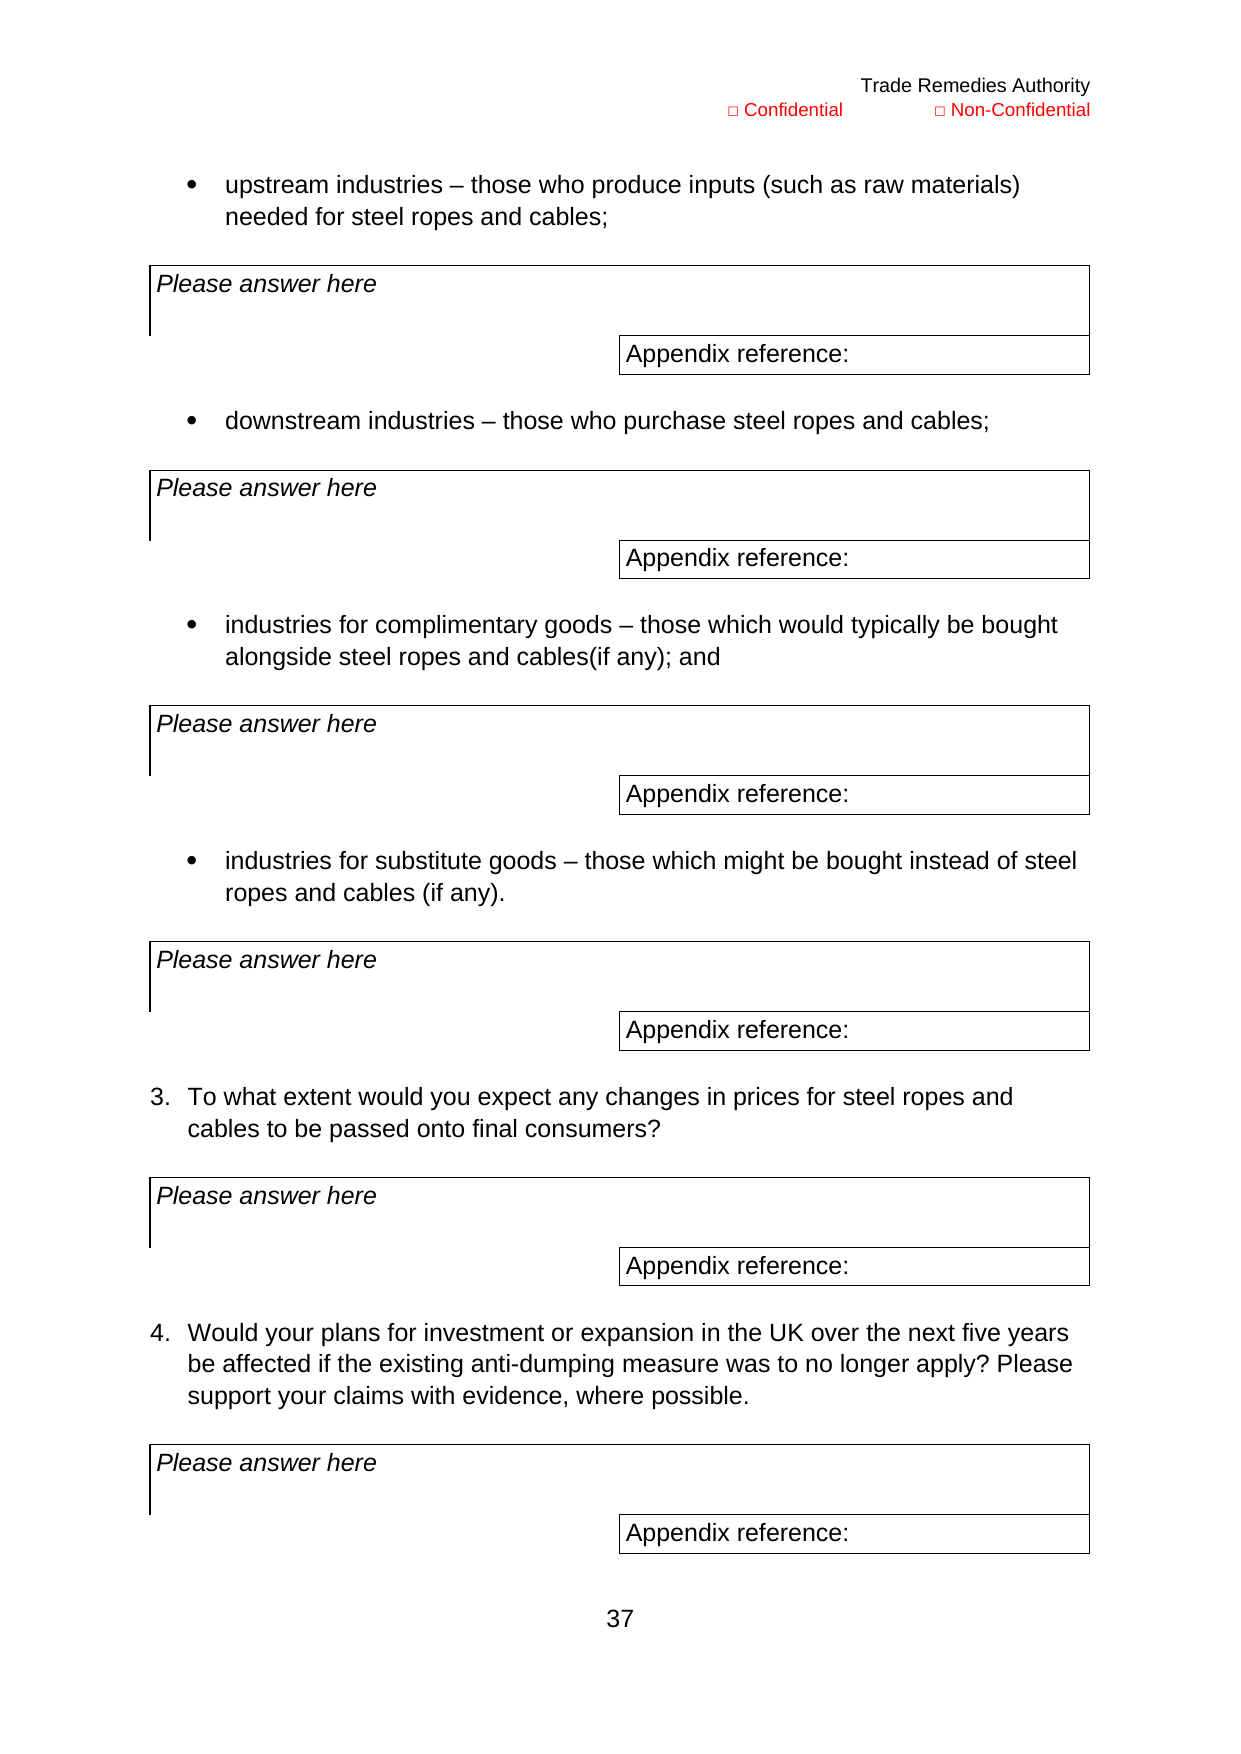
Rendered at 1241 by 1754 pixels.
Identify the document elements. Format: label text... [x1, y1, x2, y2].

table_header Please answer here [151, 1445, 1089, 1514]
list industries for complimentary goods – those which would typically be bought alongside steel ropes and cables(if any); and [187, 611, 1090, 671]
table_cell [150, 336, 619, 374]
table_cell [150, 1012, 619, 1049]
table_cell [150, 776, 619, 814]
list To what extent would you expect any changes in prices for steel ropes and cables to be passed onto final consumers? [150, 1082, 1090, 1142]
list downstream industries – those who purchase steel ropes and cables; [187, 406, 1090, 435]
table_cell [150, 1248, 619, 1285]
table_cell Appendix reference: [620, 1012, 1089, 1049]
table_header Please answer here [151, 471, 1089, 539]
table_cell Appendix reference: [620, 776, 1089, 814]
table_cell Appendix reference: [620, 1515, 1089, 1553]
table_header Please answer here [151, 706, 1089, 775]
table_cell Appendix reference: [620, 541, 1089, 578]
list upstream industries – those who produce inputs (such as raw materials) needed for steel ropes and cables; [187, 170, 1090, 231]
table_header Please answer here [151, 942, 1089, 1011]
table_header Please answer here [151, 266, 1089, 335]
table_cell [150, 541, 619, 578]
list Would your plans for investment or expansion in the UK over the next five years be affected if the existing anti-dumping measure was to no longer apply? Please support your claims with evidence, where possible. [150, 1318, 1090, 1410]
table_header Please answer here [151, 1178, 1089, 1247]
table_cell Appendix reference: [620, 1248, 1089, 1285]
table_cell Appendix reference: [620, 336, 1089, 374]
list industries for substitute goods – those which might be bought instead of steel ropes and cables (if any). [187, 846, 1090, 907]
table_cell [150, 1515, 619, 1553]
